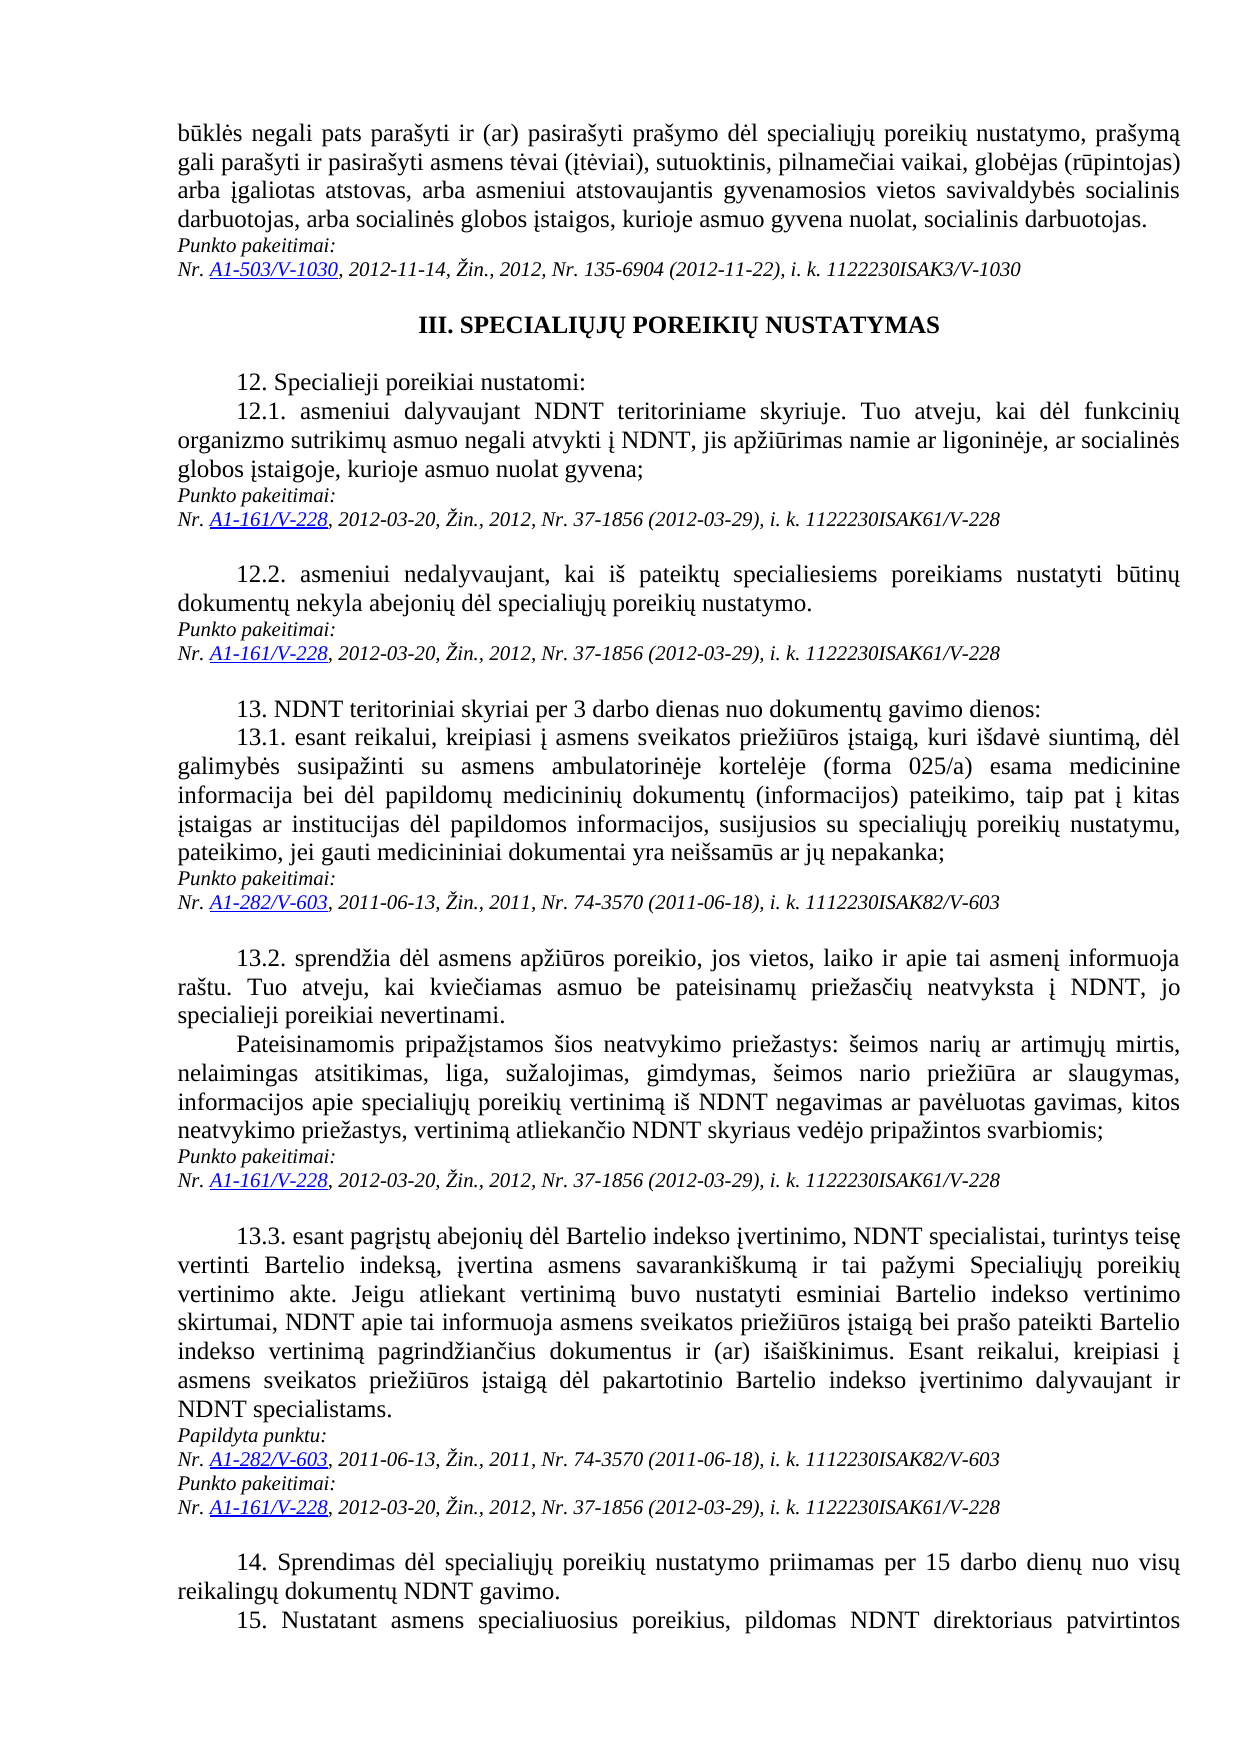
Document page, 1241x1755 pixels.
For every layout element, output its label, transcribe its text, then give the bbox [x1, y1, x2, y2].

text Punkto pakeitimai: [177, 1144, 1181, 1168]
text 13.2. sprendžia dėl asmens apžiūros poreikio, jos vietos, laiko ir apie tai asmenį informuoja raštu. Tuo atveju, kai kviečiamas asmuo be pateisinamų priežasčių neatvyksta į NDNT, jo specialieji poreikiai nevertinami. [177, 943, 1181, 1029]
text 14. Sprendimas dėl specialiųjų poreikių nustatymo priimamas per 15 darbo dienų nuo visų reikalingų dokumentų NDNT gavimo. [177, 1547, 1181, 1605]
text 13.1. esant reikalui, kreipiasi į asmens sveikatos priežiūros įstaigą, kuri išdavė siuntimą, dėl galimybės susipažinti su asmens ambulatorinėje kortelėje (forma 025/a) esama medicinine informacija bei dėl papildomų medicininių dokumentų (informacijos) pateikimo, taip pat į kitas įstaigas ar institucijas dėl papildomos informacijos, susijusios su specialiųjų poreikių nustatymu, pateikimo, jei gauti medicininiai dokumentai yra neišsamūs ar jų nepakanka; [177, 722, 1181, 866]
text Nr. A1-161/V-228, 2012-03-20, Žin., 2012, Nr. 37-1856 (2012-03-29), i. k. 1122230ISAK61/V-228 [177, 1168, 1181, 1192]
text Pateisinamomis pripažįstamos šios neatvykimo priežastys: šeimos narių ar artimųjų mirtis, nelaimingas atsitikimas, liga, sužalojimas, gimdymas, šeimos nario priežiūra ar slaugymas, informacijos apie specialiųjų poreikių vertinimą iš NDNT negavimas ar pavėluotas gavimas, kitos neatvykimo priežastys, vertinimą atliekančio NDNT skyriaus vedėjo pripažintos svarbiomis; [177, 1029, 1181, 1144]
text 12.1. asmeniui dalyvaujant NDNT teritoriniame skyriuje. Tuo atveju, kai dėl funkcinių organizmo sutrikimų asmuo negali atvykti į NDNT, jis apžiūrimas namie ar ligoninėje, ar socialinės globos įstaigoje, kurioje asmuo nuolat gyvena; [177, 396, 1181, 482]
text Punkto pakeitimai: [177, 1471, 1181, 1495]
text Punkto pakeitimai: [177, 482, 1181, 507]
text Nr. A1-161/V-228, 2012-03-20, Žin., 2012, Nr. 37-1856 (2012-03-29), i. k. 1122230ISAK61/V-228 [177, 1495, 1181, 1519]
text Nr. A1-282/V-603, 2011-06-13, Žin., 2011, Nr. 74-3570 (2011-06-18), i. k. 1112230ISAK82/V-603 [177, 1447, 1181, 1471]
text III. SPECIALIŲJŲ POREIKIŲ NUSTATYMAS [177, 310, 1181, 339]
text Punkto pakeitimai: [177, 617, 1181, 641]
text Nr. A1-503/V-1030, 2012-11-14, Žin., 2012, Nr. 135-6904 (2012-11-22), i. k. 1122230ISAK3/V-1030 [177, 257, 1181, 281]
text Punkto pakeitimai: [177, 866, 1181, 890]
text 12.2. asmeniui nedalyvaujant, kai iš pateiktų specialiesiems poreikiams nustatyti būtinų dokumentų nekyla abejonių dėl specialiųjų poreikių nustatymo. [177, 559, 1181, 617]
text 13.3. esant pagrįstų abejonių dėl Bartelio indekso įvertinimo, NDNT specialistai, turintys teisę vertinti Bartelio indeksą, įvertina asmens savarankiškumą ir tai pažymi Specialiųjų poreikių vertinimo akte. Jeigu atliekant vertinimą buvo nustatyti esminiai Bartelio indekso vertinimo skirtumai, NDNT apie tai informuoja asmens sveikatos priežiūros įstaigą bei prašo pateikti Bartelio indekso vertinimą pagrindžiančius dokumentus ir (ar) išaiškinimus. Esant reikalui, kreipiasi į asmens sveikatos priežiūros įstaigą dėl pakartotinio Bartelio indekso įvertinimo dalyvaujant ir NDNT specialistams. [177, 1221, 1181, 1422]
text 13. NDNT teritoriniai skyriai per 3 darbo dienas nuo dokumentų gavimo dienos: [177, 694, 1181, 722]
text Nr. A1-161/V-228, 2012-03-20, Žin., 2012, Nr. 37-1856 (2012-03-29), i. k. 1122230ISAK61/V-228 [177, 507, 1181, 531]
text Nr. A1-161/V-228, 2012-03-20, Žin., 2012, Nr. 37-1856 (2012-03-29), i. k. 1122230ISAK61/V-228 [177, 641, 1181, 665]
text Nr. A1-282/V-603, 2011-06-13, Žin., 2011, Nr. 74-3570 (2011-06-18), i. k. 1112230ISAK82/V-603 [177, 890, 1181, 914]
text Papildyta punktu: [177, 1422, 1181, 1447]
text 15. Nustatant asmens specialiuosius poreikius, pildomas NDNT direktoriaus patvirtintos [177, 1605, 1181, 1634]
text būklės negali pats parašyti ir (ar) pasirašyti prašymo dėl specialiųjų poreikių nustatymo, prašymą gali parašyti ir pasirašyti asmens tėvai (įtėviai), sutuoktinis, pilnamečiai vaikai, globėjas (rūpintojas) arba įgaliotas atstovas, arba asmeniui atstovaujantis gyvenamosios vietos savivaldybės socialinis darbuotojas, arba socialinės globos įstaigos, kurioje asmuo gyvena nuolat, socialinis darbuotojas. [177, 118, 1181, 233]
text 12. Specialieji poreikiai nustatomi: [177, 367, 1181, 396]
text Punkto pakeitimai: [177, 233, 1181, 257]
